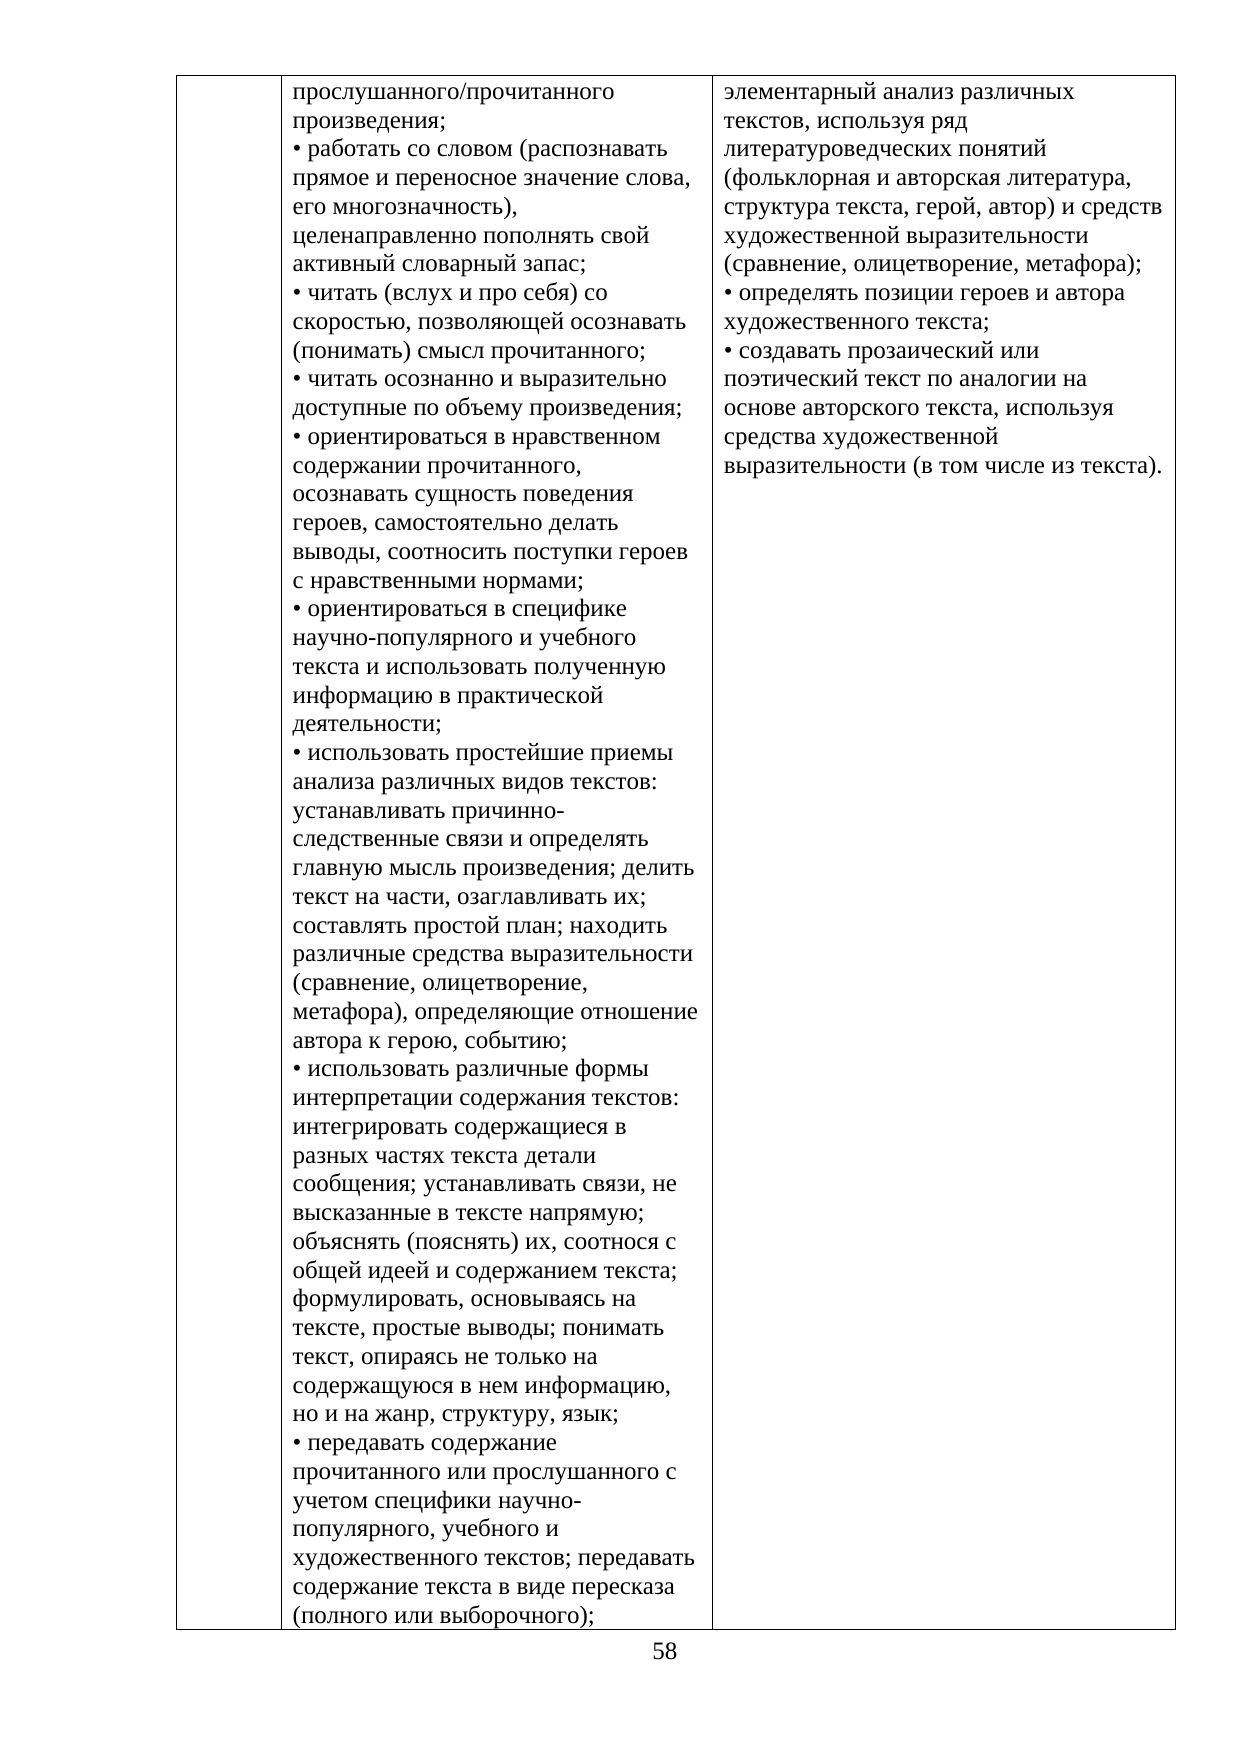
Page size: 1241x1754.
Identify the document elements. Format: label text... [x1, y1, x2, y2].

table_cell [177, 76, 281, 1628]
table_cell прослушанного/прочитанного произведения; • работать со словом (распознавать прямое и переносное значение слова, его многозначность), целенаправленно пополнять свой активный словарный запас; • читать (вслух и про себя) со скоростью, позволяющей осознавать (понимать) смысл прочитанного; • читать осознанно и выразительно доступные по объему произведения; • ориентироваться в нравственном содержании прочитанного, осознавать сущность поведения героев, самостоятельно делать выводы, соотносить поступки героев с нравственными нормами; • ориентироваться в специфике научно-популярного и учебного текста и использовать полученную информацию в практической деятельности; • использовать простейшие приемы анализа различных видов текстов: устанавливать причинно-следственные связи и определять главную мысль произведения; делить текст на части, озаглавливать их; составлять простой план; находить различные средства выразительности (сравнение, олицетворение, метафора), определяющие отношение автора к герою, событию; • использовать различные формы интерпретации содержания текстов: интегрировать содержащиеся в разных частях текста детали сообщения; устанавливать связи, не высказанные в тексте напрямую; объяснять (пояснять) их, соотнося с общей идеей и содержанием текста; формулировать, основываясь на тексте, простые выводы; понимать текст, опираясь не только на содержащуюся в нем информацию, но и на жанр, структуру, язык; • передавать содержание прочитанного или прослушанного с учетом специфики научно-популярного, учебного и художественного текстов; передавать содержание текста в виде пересказа (полного или выборочного); [282, 76, 712, 1628]
table_cell элементарный анализ различных текстов, используя ряд литературоведческих понятий (фольклорная и авторская литература, структура текста, герой, автор) и средств художественной выразительности (сравнение, олицетворение, метафора); • определять позиции героев и автора художественного текста; • создавать прозаический или поэтический текст по аналогии на основе авторского текста, используя средства художественной выразительности (в том числе из текста). [713, 76, 1175, 1628]
